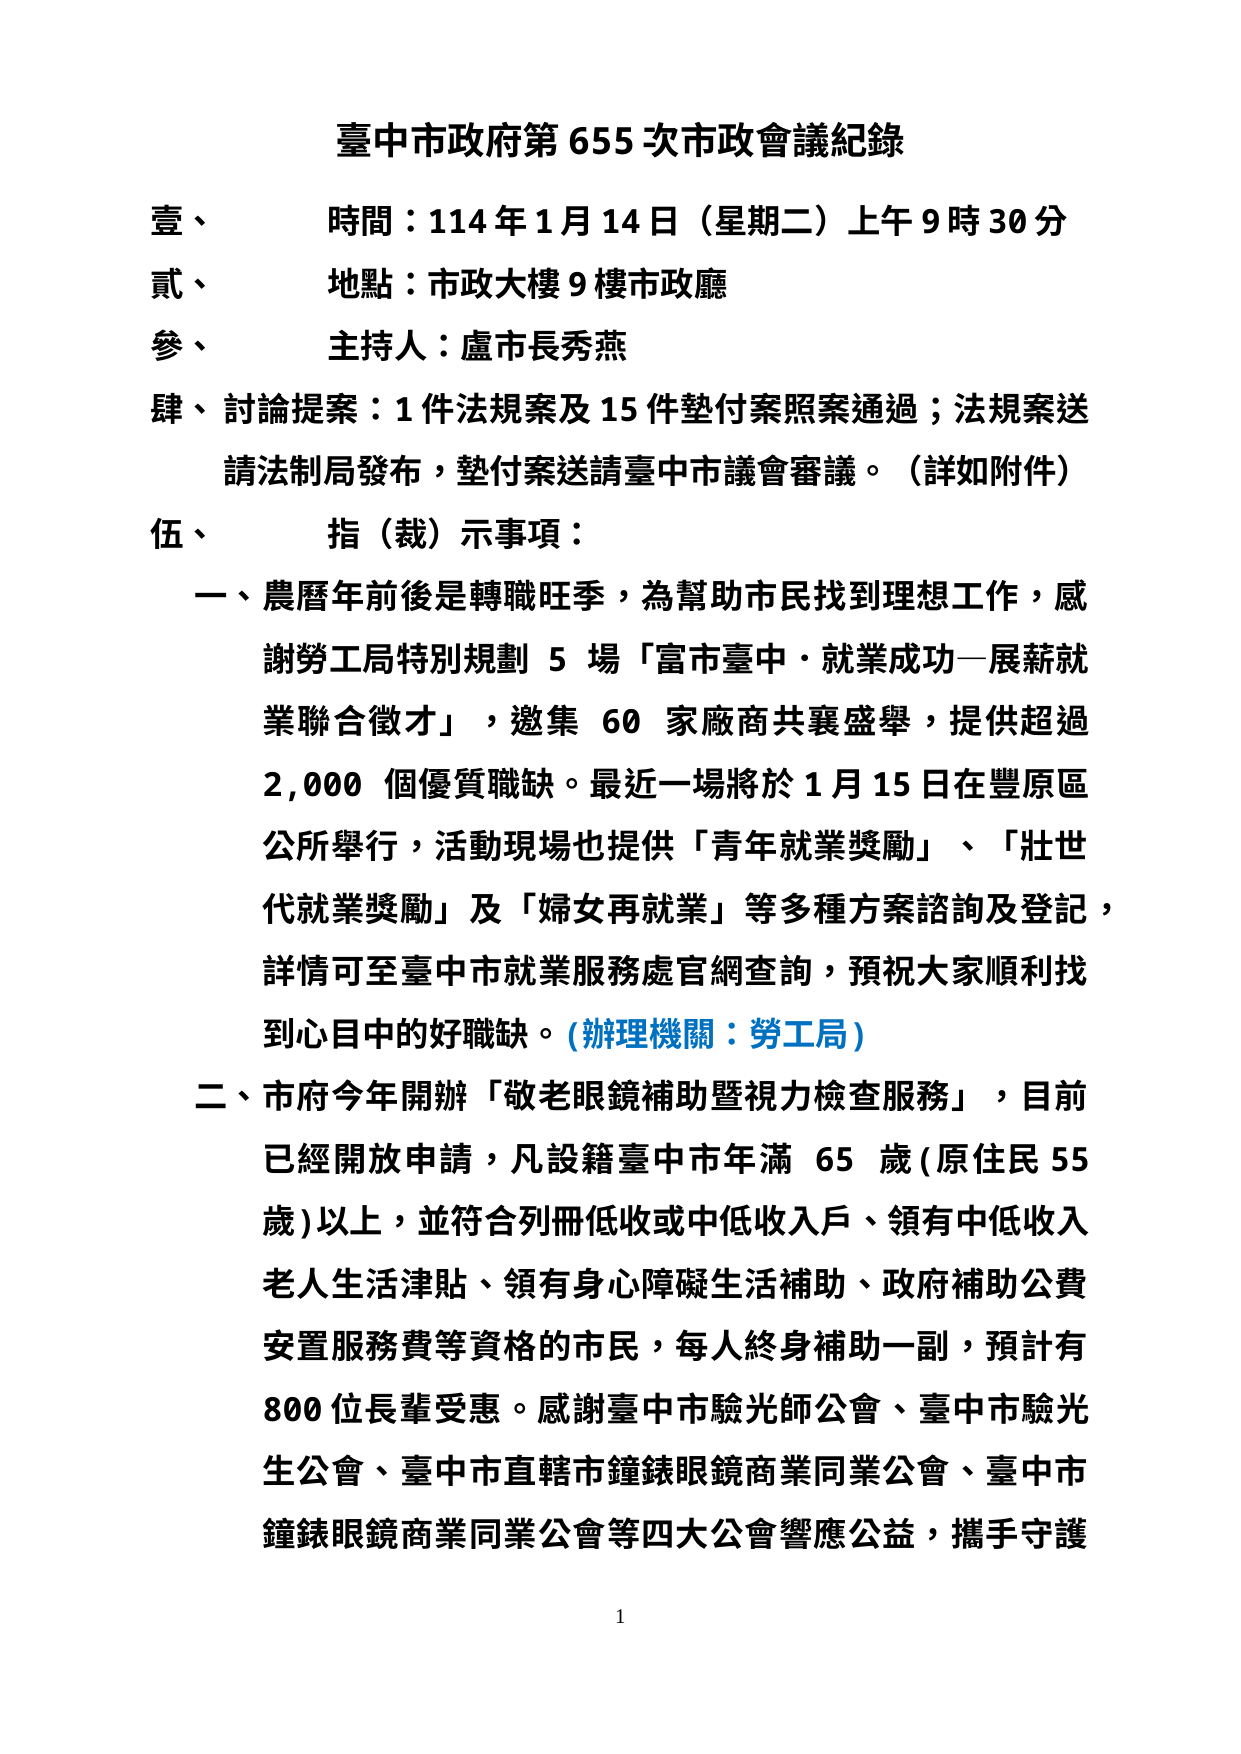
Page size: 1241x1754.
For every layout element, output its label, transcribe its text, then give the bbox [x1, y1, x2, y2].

list 討論提案：1件法規案及15件墊付案照案通過；法規案送請法制局發布，墊付案送請臺中市議會審議。（詳如附件） [150, 365, 1090, 490]
list 時間：114年1月14日（星期二）上午9時30分 [150, 177, 1090, 240]
list 農曆年前後是轉職旺季，為幫助市民找到理想工作，感謝勞工局特別規劃 5 場「富市臺中．就業成功—展薪就業聯合徵才」，邀集 60 家廠商共襄盛舉，提供超過 2,000 個優質職缺。最近一場將於1月15日在豐原區公所舉行，活動現場也提供「青年就業獎勵」、「壯世代就業獎勵」及「婦女再就業」等多種方案諮詢及登記，詳情可至臺中市就業服務處官網查詢，預祝大家順利找到心目中的好職缺。(辦理機關：勞工局) [194, 552, 1090, 1052]
list 主持人：盧市長秀燕 [150, 302, 1090, 365]
list 市府今年開辦「敬老眼鏡補助暨視力檢查服務」，目前已經開放申請，凡設籍臺中市年滿 65 歲(原住民55 歲)以上，並符合列冊低收或中低收入戶、領有中低收入老人生活津貼、領有身心障礙生活補助、政府補助公費安置服務費等資格的市民，每人終身補助一副，預計有 800位長輩受惠。感謝臺中市驗光師公會、臺中市驗光生公會、臺中市直轄市鐘錶眼鏡商業同業公會、臺中市鐘錶眼鏡商業同業公會等四大公會響應公益，攜手守護 [194, 1052, 1090, 1552]
list 地點：市政大樓9樓市政廳 [150, 240, 1090, 302]
text 臺中市政府第655次市政會議紀錄 [150, 96, 1090, 159]
list 指（裁）示事項： [150, 490, 1090, 552]
